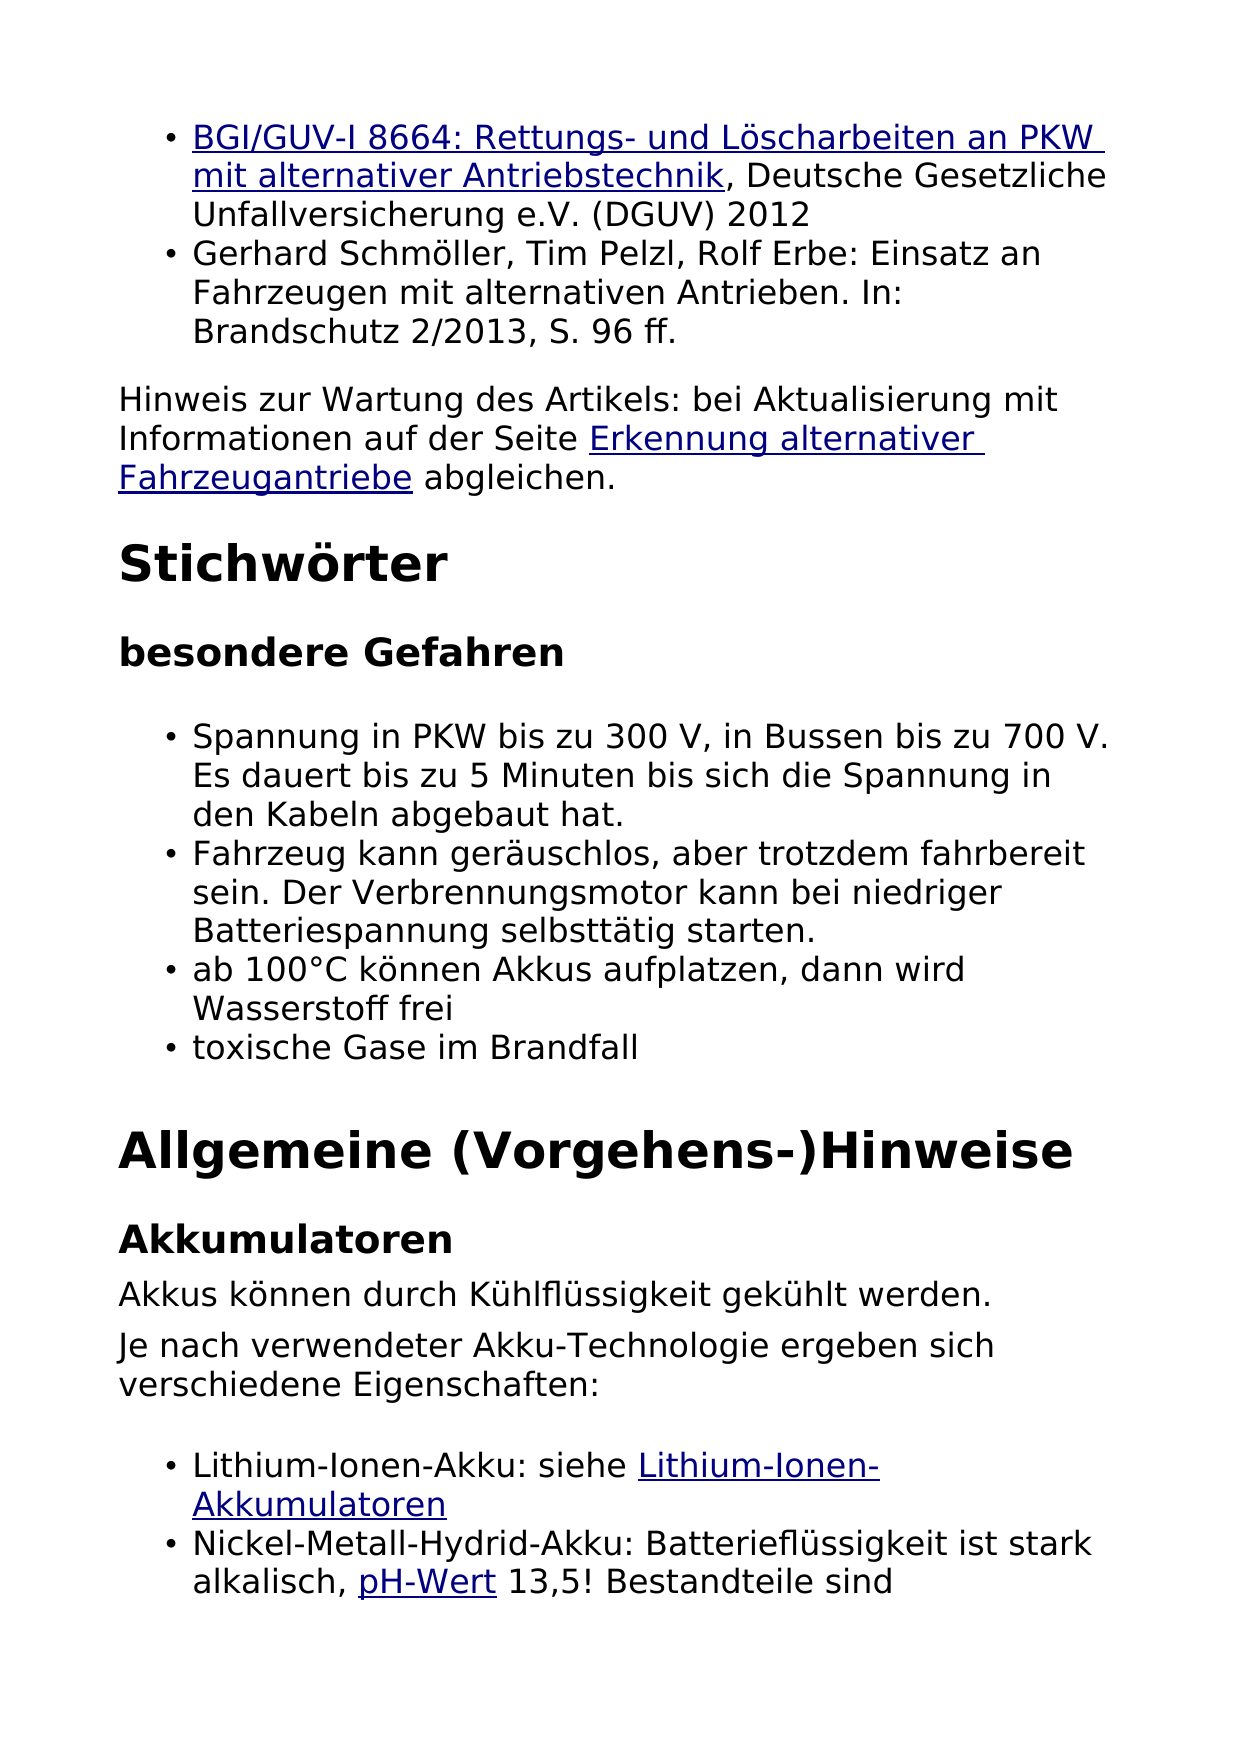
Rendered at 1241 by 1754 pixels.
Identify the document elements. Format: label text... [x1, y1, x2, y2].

text Akkus können durch Kühlflüssigkeit gekühlt werden. [118, 1275, 1122, 1314]
list Gerhard Schmöller, Tim Pelzl, Rolf Erbe: Einsatz an Fahrzeugen mit alternativen Antrieben. In: Brandschutz 2/2013, S. 96 ff. [177, 235, 1122, 351]
list Nickel-Metall-Hydrid-Akku: Batterieflüssigkeit ist stark alkalisch, pH-Wert 13,5! Bestandteile sind [177, 1524, 1122, 1602]
subtitle Allgemeine (Vorgehens-)Hinweise [118, 1122, 1122, 1180]
list Fahrzeug kann geräuschlos, aber trotzdem fahrbereit sein. Der Verbrennungsmotor kann bei niedriger Batteriespannung selbsttätig starten. [177, 834, 1122, 951]
list Spannung in PKW bis zu 300 V, in Bussen bis zu 700 V. Es dauert bis zu 5 Minuten bis sich die Spannung in den Kabeln abgebaut hat. [177, 718, 1122, 834]
list Lithium-Ionen-Akku: siehe Lithium-Ionen-Akkumulatoren [177, 1446, 1122, 1524]
subtitle Stichwörter [118, 535, 1122, 593]
list ab 100°C können Akkus aufplatzen, dann wird Wasserstoff frei [177, 951, 1122, 1028]
subtitle Akkumulatoren [118, 1218, 1122, 1263]
text Hinweis zur Wartung des Artikels: bei Aktualisierung mit Informationen auf der Seite Erkennung alternativer Fahrzeugantriebe abgleichen. [118, 381, 1122, 497]
list toxische Gase im Brandfall [177, 1028, 1122, 1067]
list BGI/GUV-I 8664: Rettungs- und Löscharbeiten an PKW mit alternativer Antriebstechnik, Deutsche Gesetzliche Unfallversicherung e.V. (DGUV) 2012 [177, 118, 1122, 235]
text Je nach verwendeter Akku-Technologie ergeben sich verschiedene Eigenschaften: [118, 1327, 1122, 1404]
subtitle besondere Gefahren [118, 631, 1122, 676]
